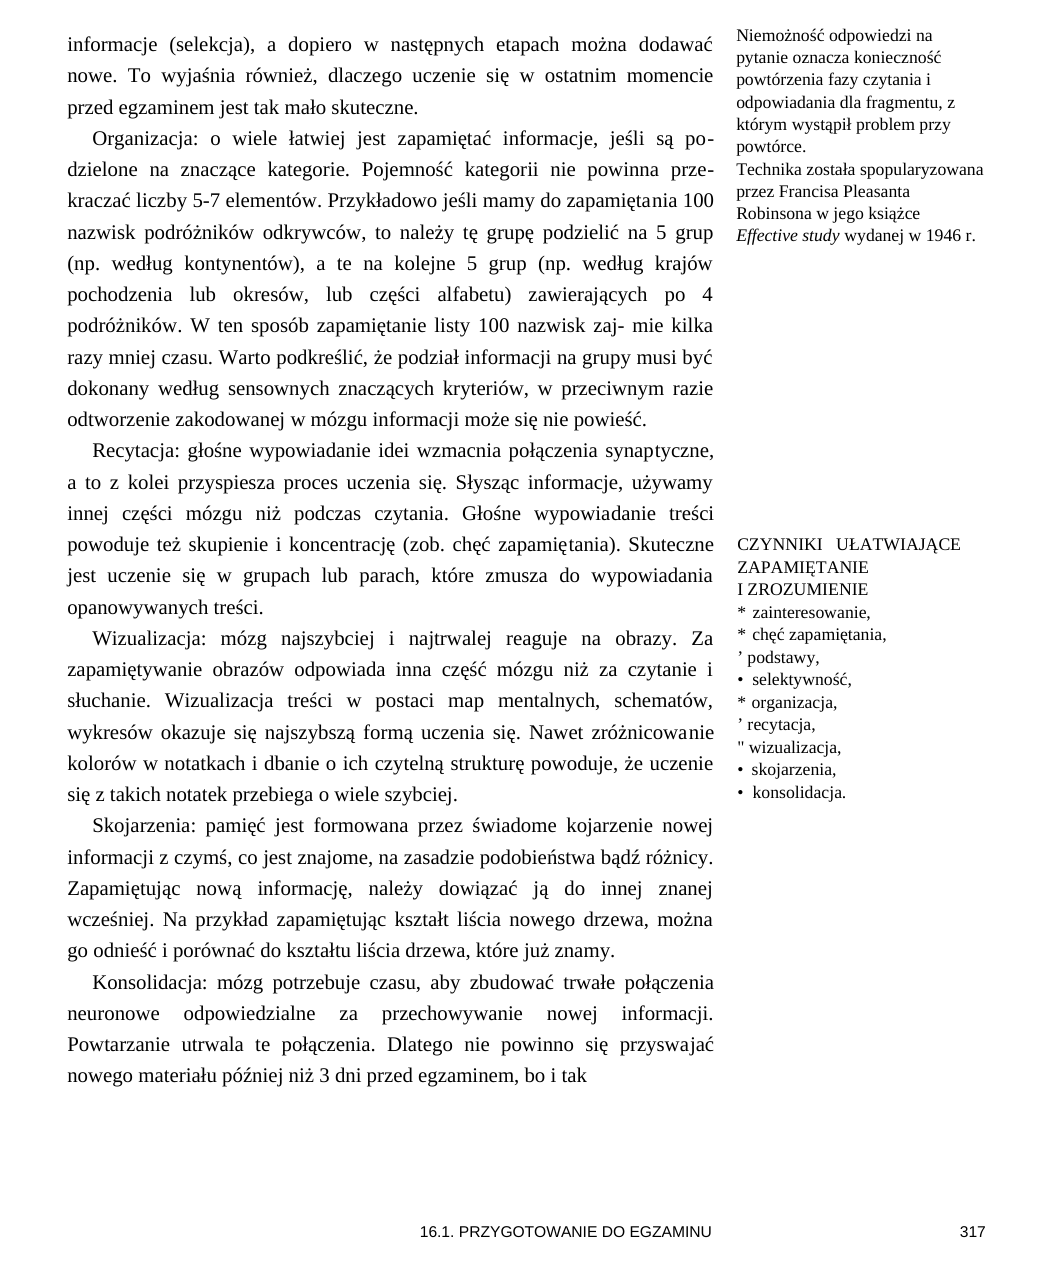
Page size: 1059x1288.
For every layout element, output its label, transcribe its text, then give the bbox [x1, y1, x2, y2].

text ’ recytacja, [737, 714, 961, 734]
text 317 [959, 1223, 989, 1241]
list organizacja, [737, 692, 961, 712]
text I ZROZUMIENIE [737, 579, 961, 599]
text Recytacja: głośne wypowiadanie idei wzmacnia połączenia synap­tyczne, a to z kolei przyspiesza proces uczenia się. Słysząc informacje, używamy innej części mózgu niż podczas czytania. Głośne wypowia­danie treści powoduje też skupienie i koncentrację (zob. chęć zapamię­tania). Skuteczne jest uczenie się w grupach lub parach, które zmusza do wypowiadania opanowywanych treści. [67, 438, 714, 619]
text Wizualizacja: mózg najszybciej i najtrwalej reaguje na obrazy. Za zapamiętywanie obrazów odpowiada inna część mózgu niż za czytanie i słuchanie. Wizualizacja treści w postaci map mentalnych, schematów, wykresów okazuje się najszybszą formą uczenia się. Nawet zróżnicowa­nie kolorów w notatkach i dbanie o ich czytelną strukturę powoduje, że uczenie się z takich notatek przebiega o wiele szybciej. [67, 626, 714, 806]
list selektywność, [737, 669, 961, 689]
text ’ podstawy, [737, 647, 961, 667]
text informacje (selekcja), a dopiero w następnych etapach można dodawać nowe. To wyjaśnia również, dlaczego uczenie się w ostatnim momencie przed egzaminem jest tak mało skuteczne. [67, 32, 714, 119]
text Organizacja: o wiele łatwiej jest zapamiętać informacje, jeśli są po­dzielone na znaczące kategorie. Pojemność kategorii nie powinna prze­kraczać liczby 5-7 elementów. Przykładowo jeśli mamy do zapamięta­nia 100 nazwisk podróżników odkrywców, to należy tę grupę podzielić na 5 grup (np. według kontynentów), a te na kolejne 5 grup (np. według krajów pochodzenia lub okresów, lub części alfabetu) zawierających po 4 podróżników. W ten sposób zapamiętanie listy 100 nazwisk zaj- mie kilka razy mniej czasu. Warto podkreślić, że podział informacji na grupy musi być dokonany według sensownych znaczących kryteriów, w przeciwnym razie odtworzenie zakodowanej w mózgu informacji może się nie powieść. [67, 126, 714, 431]
list zainteresowanie, [737, 602, 961, 622]
text CZYNNIKI UŁATWIAJĄCE ZAPAMIĘTANIE [737, 534, 961, 577]
list chęć zapamiętania, [737, 624, 961, 644]
text Konsolidacja: mózg potrzebuje czasu, aby zbudować trwałe połącze­nia neuronowe odpowiedzialne za przechowywanie nowej informacji. Powtarzanie utrwala te połączenia. Dlatego nie powinno się przyswa­jać nowego materiału później niż 3 dni przed egzaminem, bo i tak [67, 969, 714, 1087]
text " wizualizacja, [737, 737, 961, 757]
text Skojarzenia: pamięć jest formowana przez świadome kojarzenie nowej informacji z czymś, co jest znajome, na zasadzie podobieństwa bądź różnicy. Zapamiętując nową informację, należy dowiązać ją do innej znanej wcześniej. Na przykład zapamiętując kształt liścia nowego drzewa, można go odnieść i porównać do kształtu liścia drzewa, które już znamy. [67, 813, 714, 962]
list konsolidacja. [737, 782, 961, 802]
list skojarzenia, [737, 759, 961, 779]
text 16.1. PRZYGOTOWANIE DO EGZAMINU [411, 1223, 712, 1241]
text Niemożność odpowiedzi na pytanie oznacza konieczność powtórzenia fazy czytania i odpowiadania dla fragmentu, z którym wystąpił problem przy powtórce. [736, 24, 985, 156]
text Technika została spopularyzowana przez Francisa Pleasanta Robinsona w jego książce Effective study wydanej w 1946 r. [736, 158, 985, 246]
